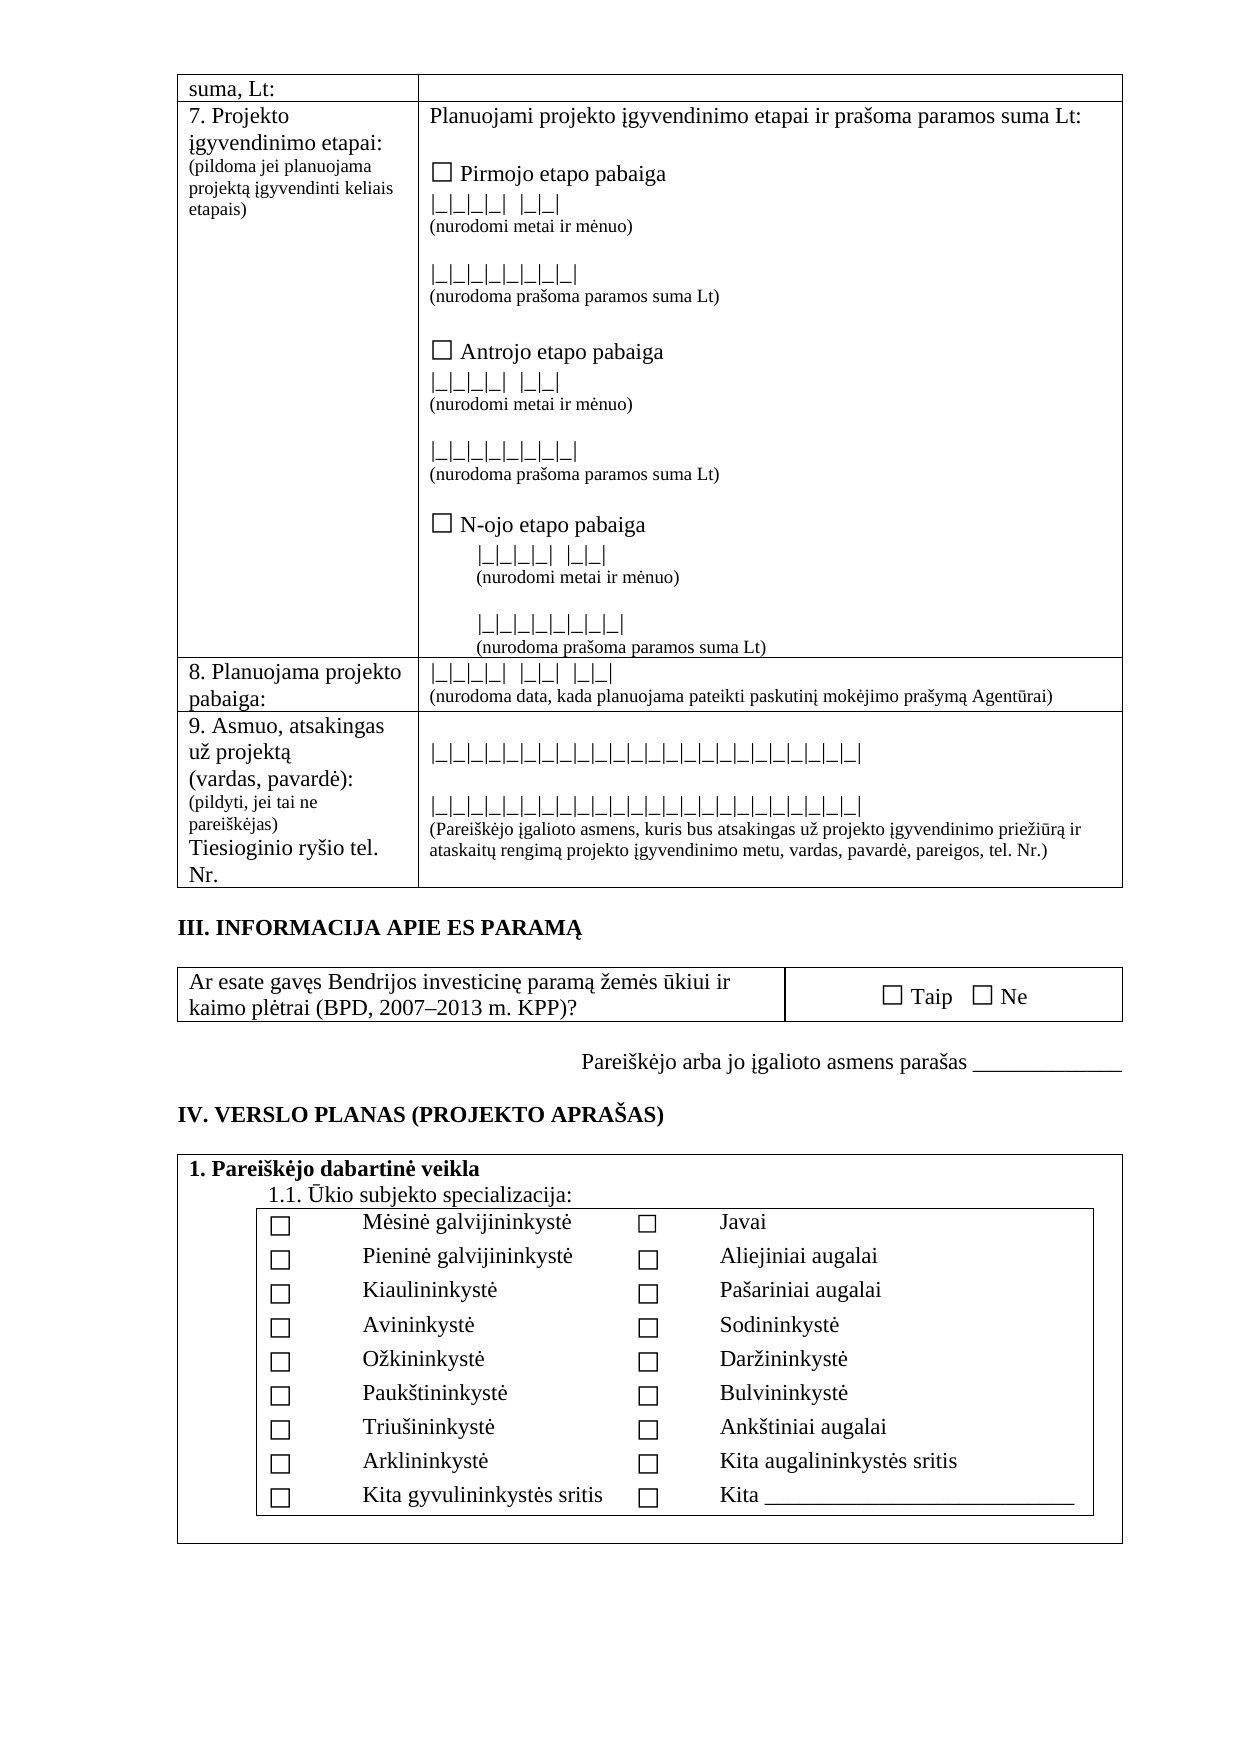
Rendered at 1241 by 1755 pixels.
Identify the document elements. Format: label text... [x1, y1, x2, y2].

table_cell [178, 1181, 256, 1207]
table_cell [708, 1516, 1093, 1542]
table_cell Javai [708, 1209, 1093, 1242]
table_cell [178, 1345, 256, 1379]
table_cell ⬜ [257, 1379, 351, 1413]
table_cell [1094, 1208, 1122, 1242]
table_cell [178, 1481, 256, 1515]
table_cell |_|_|_|_|_|_|_|_|_|_|_|_|_|_|_|_|_|_|_|_|_|_|_|_| |_|_|_|_|_|_|_|_|_|_|_|_|_|_|_|_|_|_|_|_|_|_|_|_| (Pareiškėjo įgalioto asmens, kuris bus atsakingas už projekto įgyvendinimo priežiūrą ir ataskaitų rengimą projekto įgyvendinimo metu, vardas, pavardė, pareigos, tel. Nr.) [419, 712, 1122, 887]
text Pareiškėjo arba jo įgalioto asmens parašas _____________ [177, 1048, 1122, 1074]
table_cell ⬜ [257, 1311, 351, 1345]
table_cell [1094, 1481, 1122, 1515]
table_cell suma, Lt: [178, 75, 418, 101]
table_cell Planuojami projekto įgyvendinimo etapai ir prašoma paramos suma Lt: ⬜ Pirmojo etapo pabaiga |_|_|_|_| |_|_| (nurodomi metai ir mėnuo) |_|_|_|_|_|_|_|_| (nurodoma prašoma paramos suma Lt) ⬜ Antrojo etapo pabaiga |_|_|_|_| |_|_| (nurodomi metai ir mėnuo) |_|_|_|_|_|_|_|_| (nurodoma prašoma paramos suma Lt) ⬜ N-ojo etapo pabaiga |_|_|_|_| |_|_| (nurodomi metai ir mėnuo) |_|_|_|_|_|_|_|_| (nurodoma prašoma paramos suma Lt) [419, 102, 1122, 657]
table_cell [419, 75, 1122, 101]
text IV. VERSLO PLANAS (PROJEKTO APRAŠAS) [177, 1101, 1122, 1127]
table_cell ⬜ [257, 1481, 351, 1515]
table_cell ⬜ [257, 1447, 351, 1481]
table_cell [1094, 1311, 1122, 1345]
table_cell ⬜ [624, 1277, 708, 1311]
table_cell Arklininkystė [351, 1447, 624, 1481]
table_cell Ankštiniai augalai [708, 1413, 1093, 1447]
table_header ⬜ Taip ⬜ Ne [786, 968, 1122, 1021]
table_cell ⬜ [257, 1345, 351, 1379]
table_cell |_|_|_|_| |_|_| |_|_| (nurodoma data, kada planuojama pateikti paskutinį mokėjimo prašymą Agentūrai) [419, 658, 1122, 711]
table_cell 9. Asmuo, atsakingas už projektą (vardas, pavardė): (pildyti, jei tai ne pareiškėjas) Tiesioginio ryšio tel. Nr. [178, 712, 418, 887]
table_cell [178, 1311, 256, 1345]
table_cell ⬜ [624, 1311, 708, 1345]
table_cell Daržininkystė [708, 1345, 1093, 1379]
table_cell [351, 1516, 624, 1542]
table_cell Mėsinė galvijininkystė [351, 1209, 624, 1242]
table_header Ar esate gavęs Bendrijos investicinę paramą žemės ūkiui ir kaimo plėtrai (BPD, 2007–2013 m. KPP)? [178, 968, 784, 1021]
table_cell [1094, 1345, 1122, 1379]
table_cell ⬜ [624, 1379, 708, 1413]
table_cell Paukštininkystė [351, 1379, 624, 1413]
text III. INFORMACIJA APIE ES PARAMĄ [177, 914, 1122, 941]
table_cell [178, 1447, 256, 1481]
table_cell [178, 1413, 256, 1447]
table_cell [1094, 1243, 1122, 1277]
table_cell [1093, 1515, 1122, 1542]
table_cell [256, 1516, 351, 1542]
table_cell ⬜ [624, 1209, 708, 1242]
table_cell [178, 1379, 256, 1413]
table_cell ⬜ [624, 1243, 708, 1277]
table_cell Kita gyvulininkystės sritis [351, 1481, 624, 1515]
table_cell [1094, 1277, 1122, 1311]
table_cell ⬜ [624, 1413, 708, 1447]
table_cell [1094, 1447, 1122, 1481]
table_cell 7. Projekto įgyvendinimo etapai: (pildoma jei planuojama projektą įgyvendinti keliais etapais) [178, 102, 418, 657]
table_cell ⬜ [624, 1447, 708, 1481]
table_cell [178, 1243, 256, 1277]
table_cell Pašariniai augalai [708, 1277, 1093, 1311]
table_cell 1.1. Ūkio subjekto specializacija: [256, 1181, 1122, 1207]
table_cell [178, 1515, 256, 1542]
table_cell Triušininkystė [351, 1413, 624, 1447]
table_cell [624, 1516, 708, 1542]
table_cell Sodininkystė [708, 1311, 1093, 1345]
table_cell ⬜ [257, 1209, 351, 1242]
table_header 1. Pareiškėjo dabartinė veikla [178, 1155, 1122, 1181]
table_cell Pieninė galvijininkystė [351, 1243, 624, 1277]
table_cell Avininkystė [351, 1311, 624, 1345]
table_cell ⬜ [257, 1413, 351, 1447]
table_cell Aliejiniai augalai [708, 1243, 1093, 1277]
table_cell ⬜ [624, 1481, 708, 1515]
table_cell [1094, 1379, 1122, 1413]
table_cell Kiaulininkystė [351, 1277, 624, 1311]
table_cell [178, 1277, 256, 1311]
table_cell Bulvininkystė [708, 1379, 1093, 1413]
table_cell [1094, 1413, 1122, 1447]
table_cell ⬜ [624, 1345, 708, 1379]
table_cell Ožkininkystė [351, 1345, 624, 1379]
table_cell ⬜ [257, 1277, 351, 1311]
table_cell ⬜ [257, 1243, 351, 1277]
table_cell [178, 1208, 256, 1242]
table_cell 8. Planuojama projekto pabaiga: [178, 658, 418, 711]
table_cell Kita augalininkystės sritis [708, 1447, 1093, 1481]
table_cell Kita ___________________________ [708, 1481, 1093, 1515]
